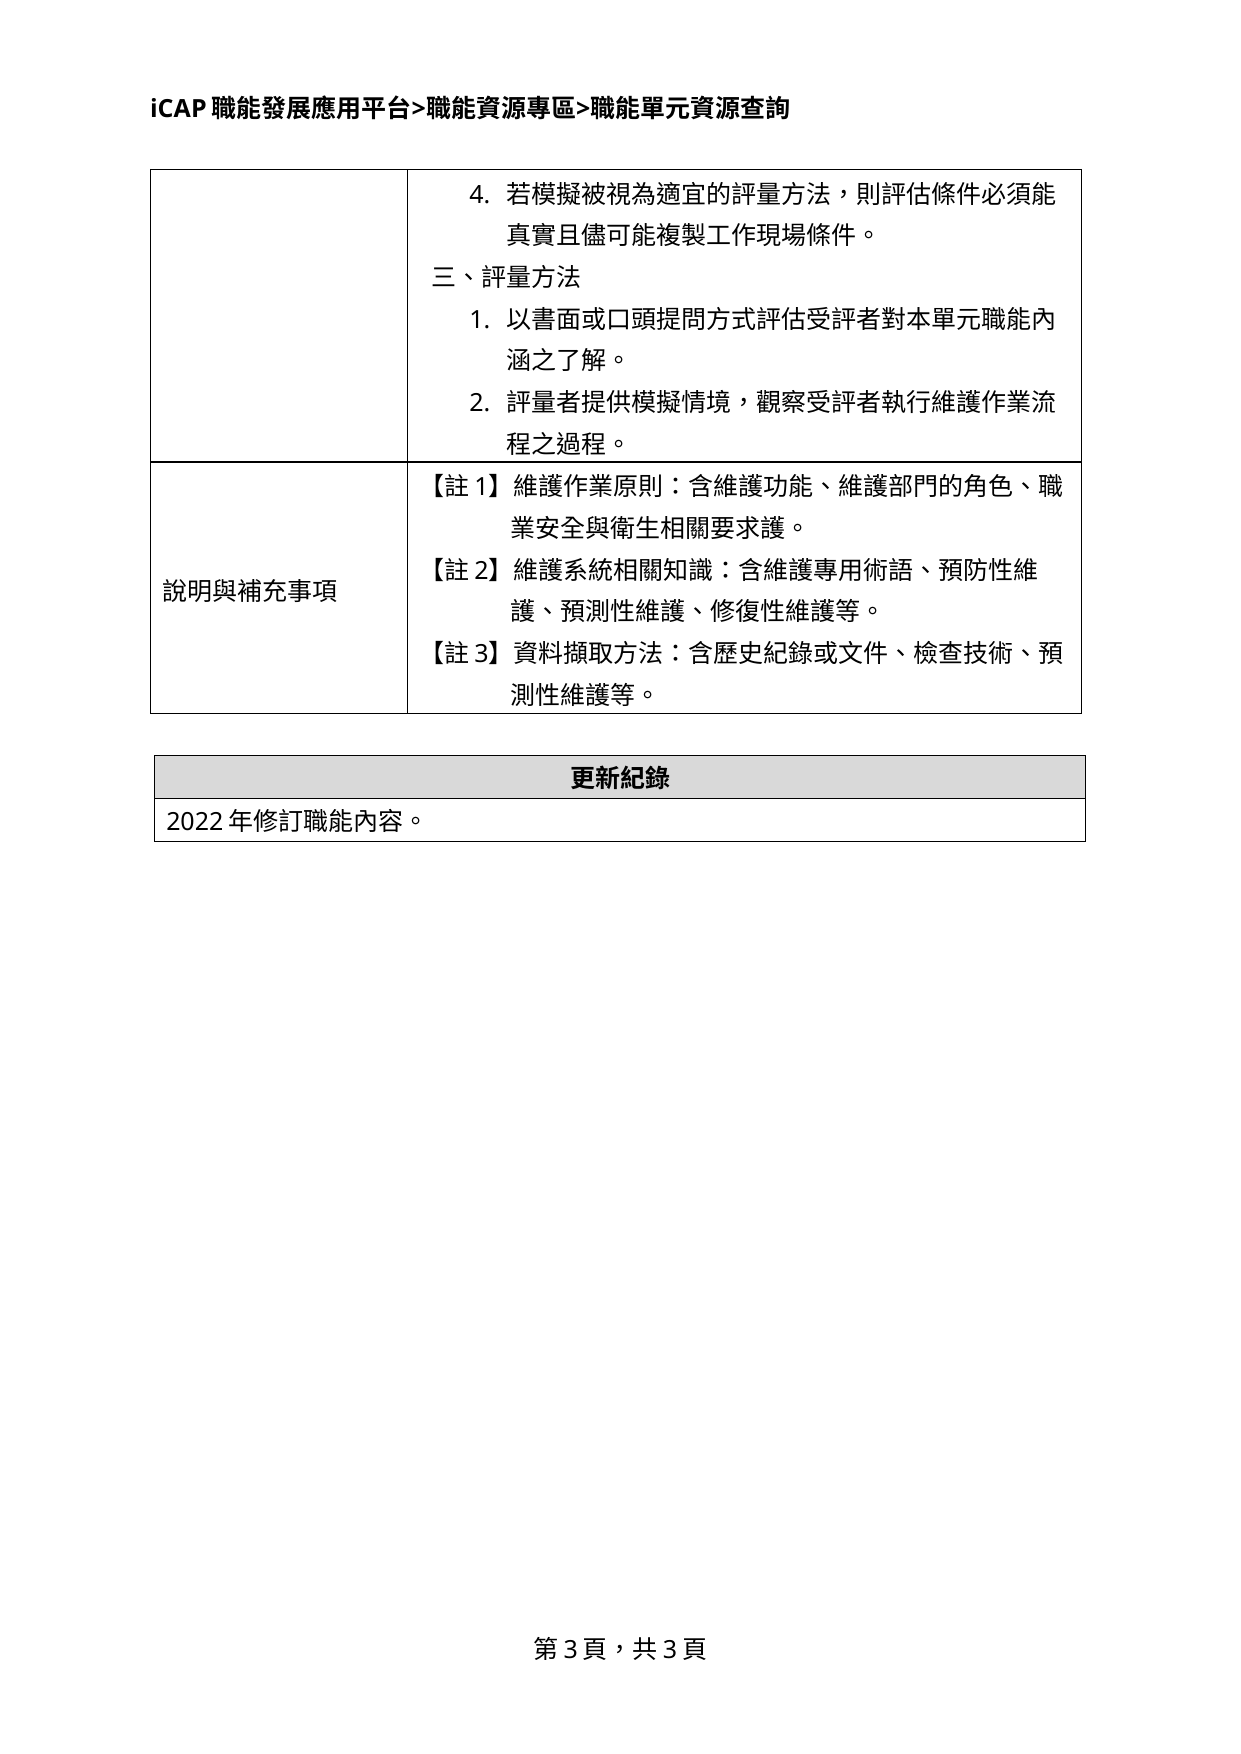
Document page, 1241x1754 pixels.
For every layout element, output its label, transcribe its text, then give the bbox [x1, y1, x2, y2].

table_cell [151, 170, 407, 461]
table_header 更新紀錄 [155, 756, 1085, 798]
table_cell 2022年修訂職能內容。 [155, 799, 1085, 841]
table_cell 一、評量證據 能實踐職業安全衛生工作場所程序要求，包含工作單元與績效指標中所規範之風險控制措施。 能展示對本單元中所描述之基本知識以及相關技能的理解。 能遵循相關法規、政策以及職場程序。 能遵循計畫和預防性維護計畫流程。 二、評量情境與資源 職業安全衛生相關規範、作業程序及說明。 符合本單元所規範之適當的工作環境、設施，設備以及材料。 須能應用於正式的學習或評量環境。 若模擬被視為適宜的評量方法，則評估條件必須能真實且儘可能複製工作現場條件。 三、評量方法 以書面或口頭提問方式評估受評者對本單元職能內涵之了解。 評量者提供模擬情境，觀察受評者執行維護作業流程之過程。 [408, 170, 1081, 461]
table_cell 【註1】維護作業原則：含維護功能、維護部門的角色、職業安全與衛生相關要求護。 【註2】維護系統相關知識：含維護專用術語、預防性維護、預測性維護、修復性維護等。 【註3】資料擷取方法：含歷史紀錄或文件、檢查技術、預測性維護等。 [408, 463, 1081, 712]
table_cell 說明與補充事項 [151, 463, 407, 712]
